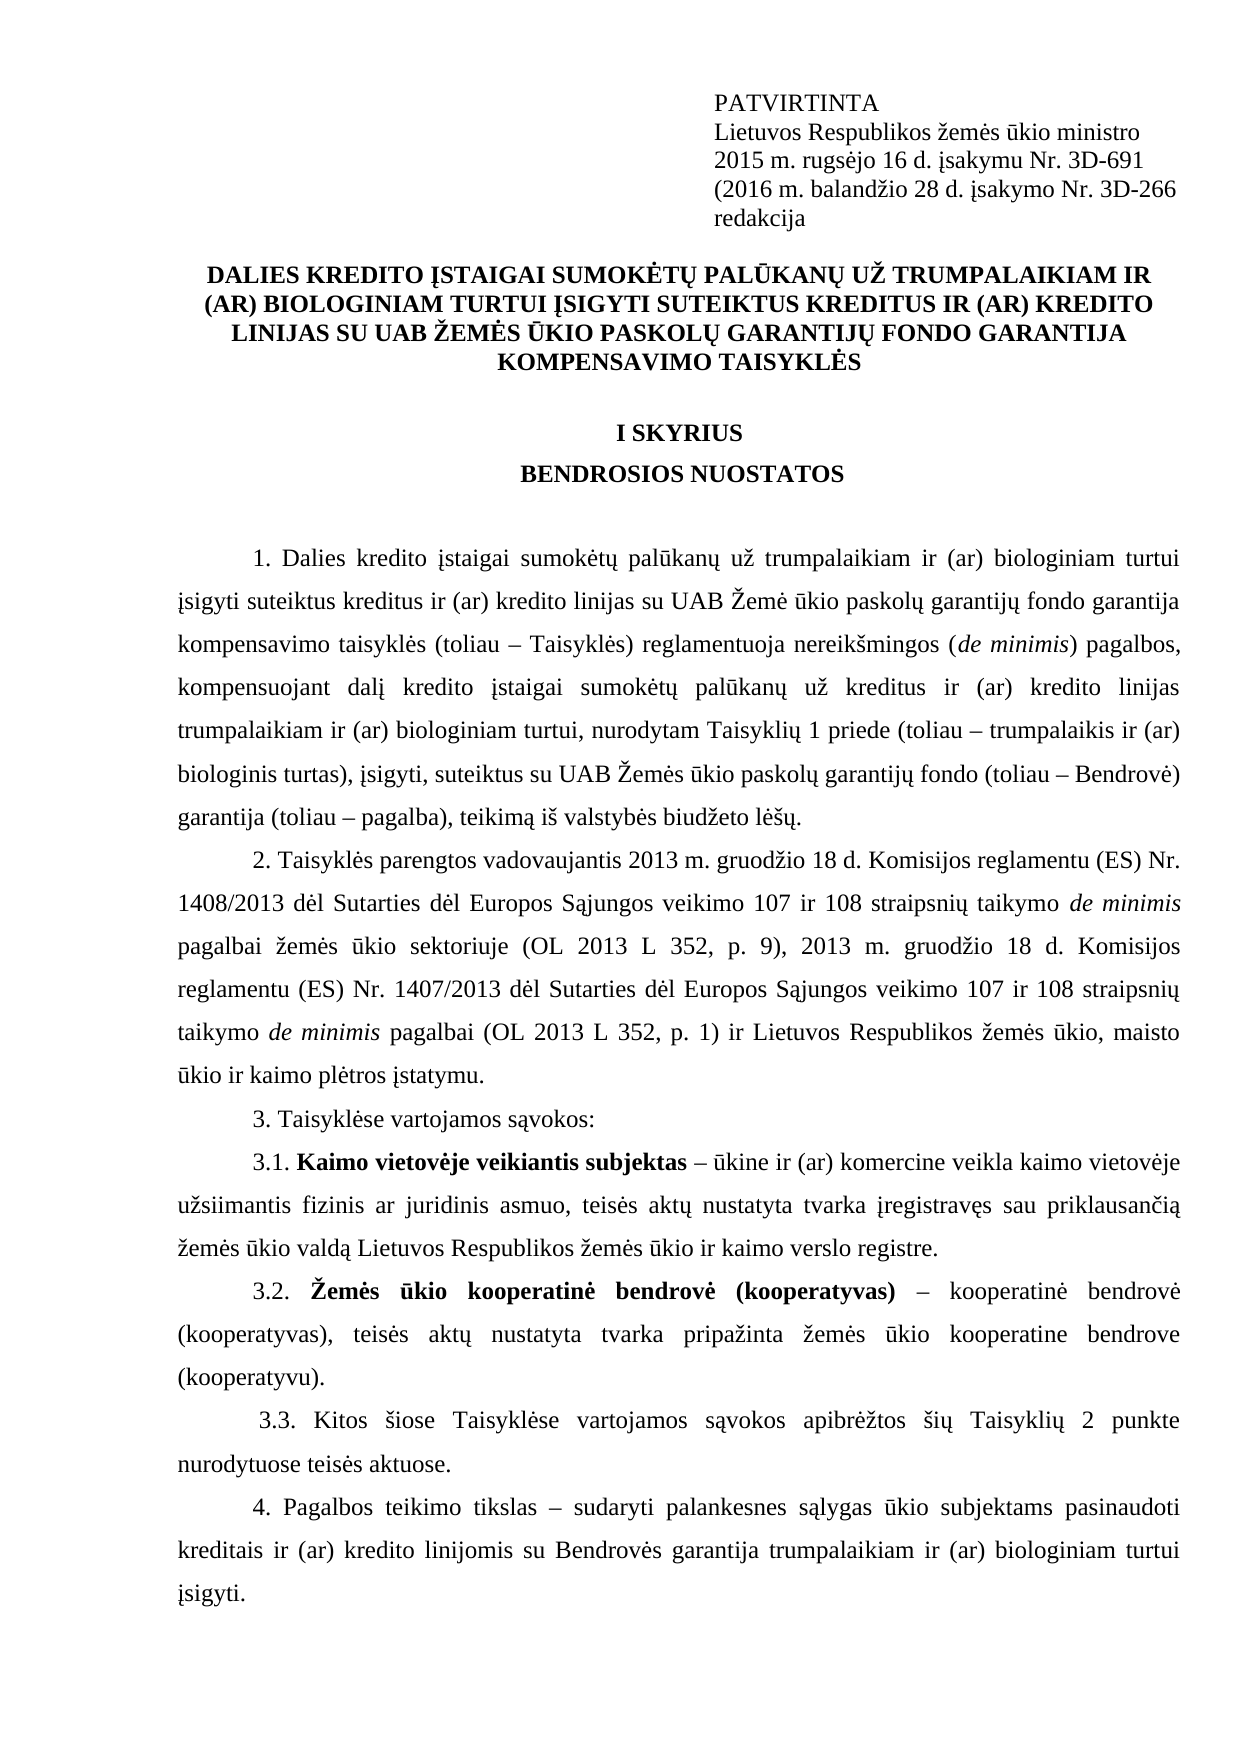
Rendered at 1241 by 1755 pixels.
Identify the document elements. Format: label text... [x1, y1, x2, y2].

text 3.2. Žemės ūkio kooperatinė bendrovė (kooperatyvas) – kooperatinė bendrovė (kooperatyvas), teisės aktų nustatyta tvarka pripažinta žemės ūkio kooperatine bendrove (kooperatyvu). [177, 1276, 1181, 1391]
text 4. Pagalbos teikimo tikslas – sudaryti palankesnes sąlygas ūkio subjektams pasinaudoti kreditais ir (ar) kredito linijomis su Bendrovės garantija trumpalaikiam ir (ar) biologiniam turtui įsigyti. [177, 1492, 1181, 1607]
text 3.3. Kitos šiose Taisyklėse vartojamos sąvokos apibrėžtos šių Taisyklių 2 punkte nurodytuose teisės aktuose. [177, 1406, 1181, 1477]
text 1. Dalies kredito įstaigai sumokėtų palūkanų už trumpalaikiam ir (ar) biologiniam turtui įsigyti suteiktus kreditus ir (ar) kredito linijas su UAB Žemė ūkio paskolų garantijų fondo garantija kompensavimo taisyklės (toliau – Taisyklės) reglamentuoja nereikšmingos (de minimis) pagalbos, kompensuojant dalį kredito įstaigai sumokėtų palūkanų už kreditus ir (ar) kredito linijas trumpalaikiam ir (ar) biologiniam turtui, nurodytam Taisyklių 1 priede (toliau – trumpalaikis ir (ar) biologinis turtas), įsigyti, suteiktus su UAB Žemės ūkio paskolų garantijų fondo (toliau – Bendrovė) garantija (toliau – pagalba), teikimą iš valstybės biudžeto lėšų. [177, 543, 1181, 831]
text 3.1. Kaimo vietovėje veikiantis subjektas – ūkine ir (ar) komercine veikla kaimo vietovėje užsiimantis fizinis ar juridinis asmuo, teisės aktų nustatyta tvarka įregistravęs sau priklausančią žemės ūkio valdą Lietuvos Respublikos žemės ūkio ir kaimo verslo registre. [177, 1147, 1181, 1262]
text redakcija [709, 203, 1181, 232]
text BENDROSIOS NUOSTATOS [177, 459, 1181, 488]
text (2016 m. balandžio 28 d. įsakymo Nr. 3D-266 [709, 174, 1181, 203]
text I SKYRIUS [177, 418, 1181, 447]
text Lietuvos Respublikos žemės ūkio ministro [709, 117, 1181, 145]
text 2015 m. rugsėjo 16 d. įsakymu Nr. 3D-691 [709, 145, 1181, 174]
text 2. Taisyklės parengtos vadovaujantis 2013 m. gruodžio 18 d. Komisijos reglamentu (ES) Nr. 1408/2013 dėl Sutarties dėl Europos Sąjungos veikimo 107 ir 108 straipsnių taikymo de minimis pagalbai žemės ūkio sektoriuje (OL 2013 L 352, p. 9), 2013 m. gruodžio 18 d. Komisijos reglamentu (ES) Nr. 1407/2013 dėl Sutarties dėl Europos Sąjungos veikimo 107 ir 108 straipsnių taikymo de minimis pagalbai (OL 2013 L 352, p. 1) ir Lietuvos Respublikos žemės ūkio, maisto ūkio ir kaimo plėtros įstatymu. [177, 845, 1181, 1089]
text 3. Taisyklėse vartojamos sąvokos: [177, 1104, 1181, 1132]
text DALIES KREDITO ĮSTAIGAI SUMOKĖTŲ PALŪKANŲ UŽ TRUMPALAIKIAM IR (AR) BIOLOGINIAM TURTUI ĮSIGYTI SUTEIKTUS KREDITUS IR (AR) KREDITO LINIJAS SU UAB ŽEMĖS ŪKIO PASKOLŲ GARANTIJŲ FONDO GARANTIJA KOMPENSAVIMO TAISYKLĖS [177, 260, 1181, 375]
text PATVIRTINTA [709, 88, 1181, 117]
